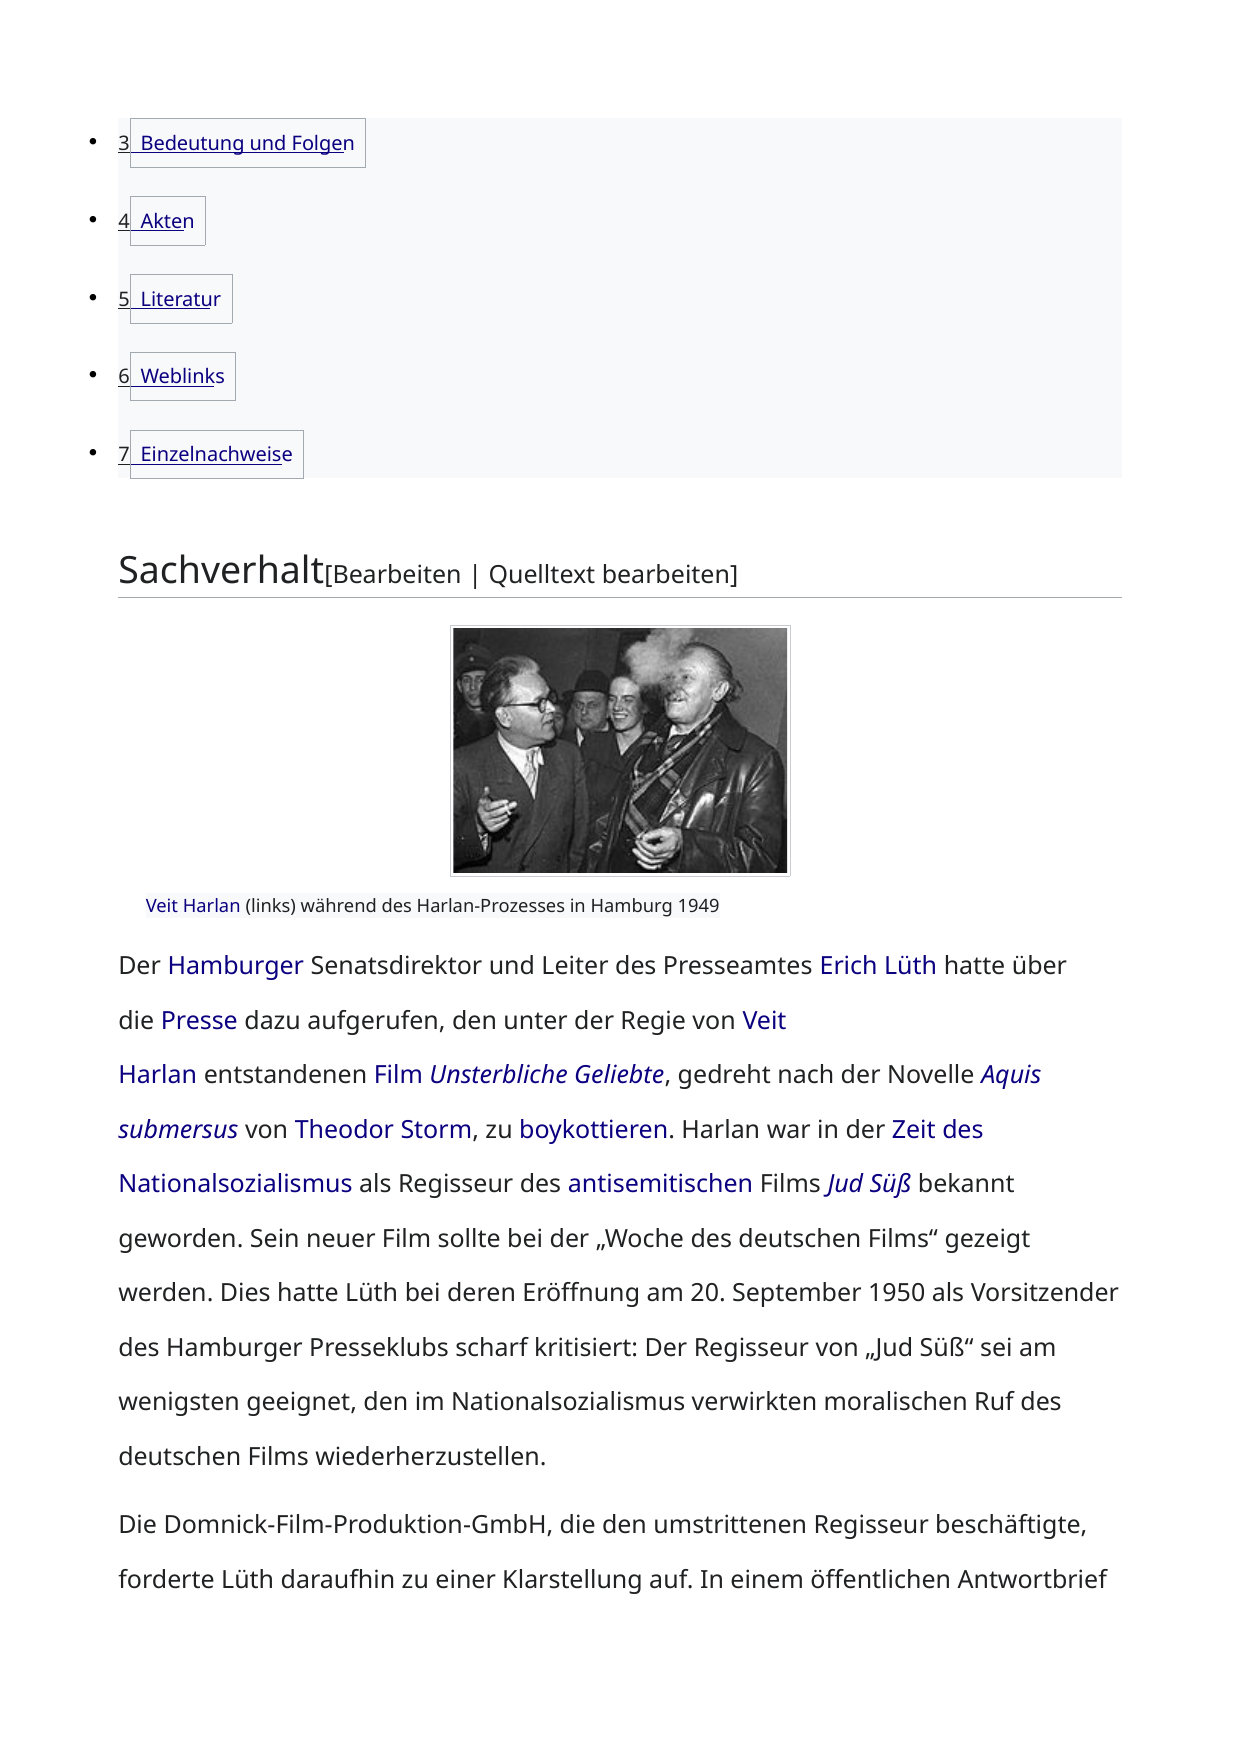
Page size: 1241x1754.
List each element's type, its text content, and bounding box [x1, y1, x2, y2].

list Weblinks [131, 353, 235, 400]
subtitle Sachverhalt[Bearbeiten | Quelltext bearbeiten] [118, 543, 1122, 597]
list [236, 352, 1122, 401]
list [304, 430, 1122, 478]
text Der Hamburger Senatsdirektor und Leiter des Presseamtes Erich Lüth hatte über die Presse dazu aufgerufen, den unter der Regie von Veit Harlan entstandenen Film Unsterbliche Geliebte, gedreht nach der Novelle Aquis submersus von Theodor Storm, zu boykottieren. Harlan war in der Zeit des Nationalsozialismus als Regisseur des antisemitischen Films Jud Süß bekannt geworden. Sein neuer Film sollte bei der „Woche des deutschen Films“ gezeigt werden. Dies hatte Lüth bei deren Eröffnung am 20. September 1950 als Vorsitzender des Hamburger Presseklubs scharf kritisiert: Der Regisseur von „Jud Süß“ sei am wenigsten geeignet, den im Nationalsozialismus verwirkten moralischen Ruf des deutschen Films wiederherzustellen. [118, 948, 1122, 1472]
text Die Domnick-Film-Produktion-GmbH, die den umstrittenen Regisseur beschäftigte, forderte Lüth daraufhin zu einer Klarstellung auf. In einem öffentlichen Antwortbrief [118, 1507, 1122, 1596]
picture [453, 628, 788, 873]
list Bedeutung und Folgen [131, 119, 365, 167]
list 3 [118, 118, 130, 152]
list 5 [118, 274, 130, 308]
list [366, 118, 1122, 167]
list 4 [118, 196, 130, 230]
list [233, 274, 1122, 323]
list 7 [118, 430, 130, 464]
list [206, 196, 1122, 245]
list Literatur [131, 275, 232, 323]
text Veit Harlan (links) während des Harlan-Prozesses in Hamburg 1949 [123, 893, 1122, 918]
list Einzelnachweise [131, 431, 303, 478]
list 6 [118, 352, 130, 386]
list Akten [131, 197, 205, 245]
list [118, 231, 130, 245]
